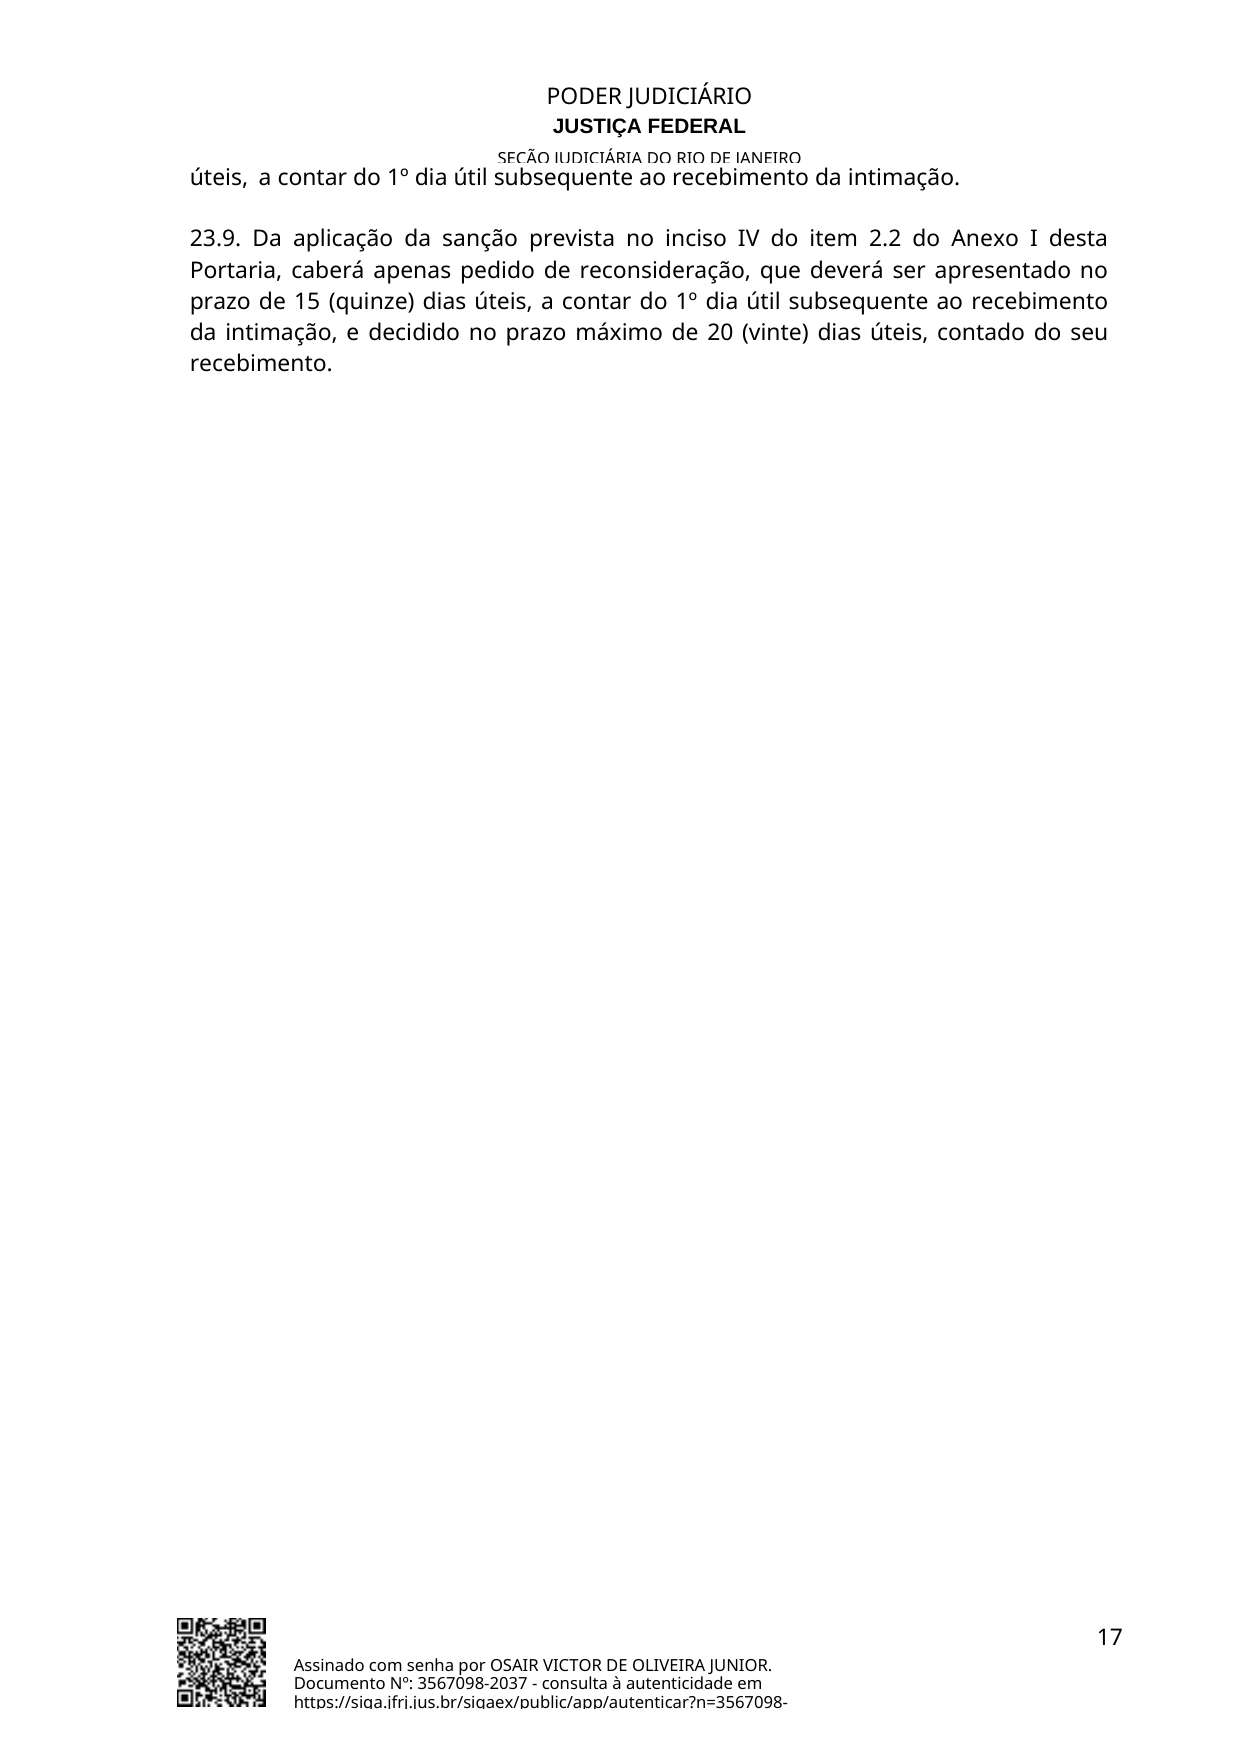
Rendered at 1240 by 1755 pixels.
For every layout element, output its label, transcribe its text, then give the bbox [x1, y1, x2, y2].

text 23.9. Da aplicação da sanção prevista no inciso IV do item 2.2 do Anexo I desta Portaria, caberá apenas pedido de reconsideração, que deverá ser apresentado no prazo de 15 (quinze) dias úteis, a contar do 1º dia útil subsequente ao recebimento da intimação, e decidido no prazo máximo de 20 (vinte) dias úteis, contado do seu recebimento. [189, 222, 1109, 378]
text úteis, a contar do 1º dia útil subsequente ao recebimento da intimação. [189, 160, 1109, 192]
